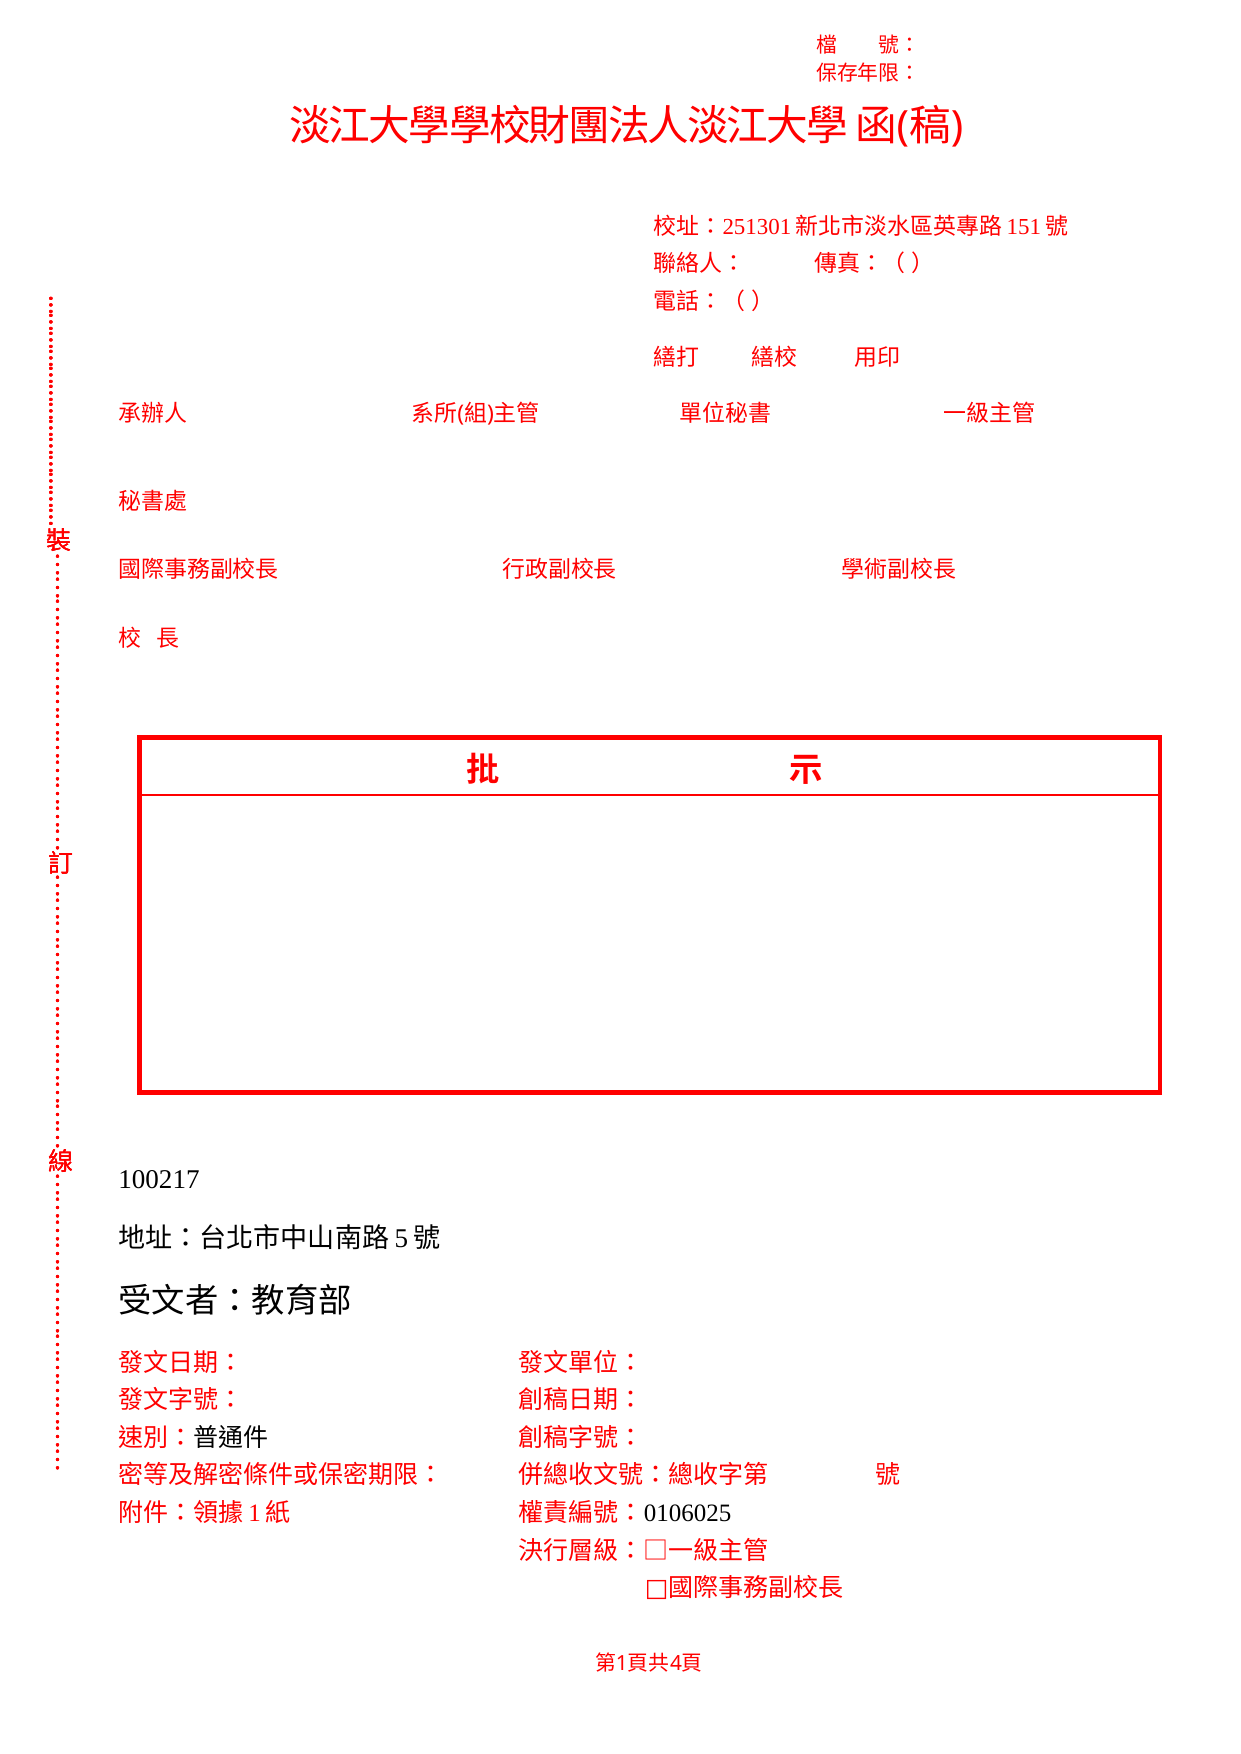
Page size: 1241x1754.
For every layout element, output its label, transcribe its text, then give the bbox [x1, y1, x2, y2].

text 聯絡人： 傳真：（ ） [653, 243, 1181, 281]
text 校址：251301新北市淡水區英專路151號 [653, 206, 1181, 243]
text 校 長 [118, 620, 1181, 653]
table_cell [142, 796, 1158, 1090]
text 繕打 繕校 用印 [653, 337, 1181, 374]
table_header 發文單位： 創稿日期： 創稿字號： 併總收文號：總收字第 號 權責編號：0106025 決行層級：□一級主管 □國際事務副校長 [519, 1342, 1202, 1604]
text 100217 [118, 1160, 1181, 1198]
table_header 檔 號： 保存年限： [813, 35, 982, 88]
table_header 發文日期： 發文字號： 速別：普通件 密等及解密條件或保密期限： 附件：領據1紙 [107, 1342, 519, 1604]
text 國際事務副校長 行政副校長 學術副校長 [118, 551, 1181, 584]
table_header 批示 [142, 740, 1158, 794]
text 受文者：教育部 [118, 1273, 1181, 1323]
text 地址：台北市中山南路5號 [118, 1198, 1181, 1273]
text 承辦人 系所(組)主管 單位秘書 一級主管 [118, 393, 1181, 431]
text 電話：（ ） [653, 281, 1181, 318]
text 秘書處 [118, 483, 1181, 516]
